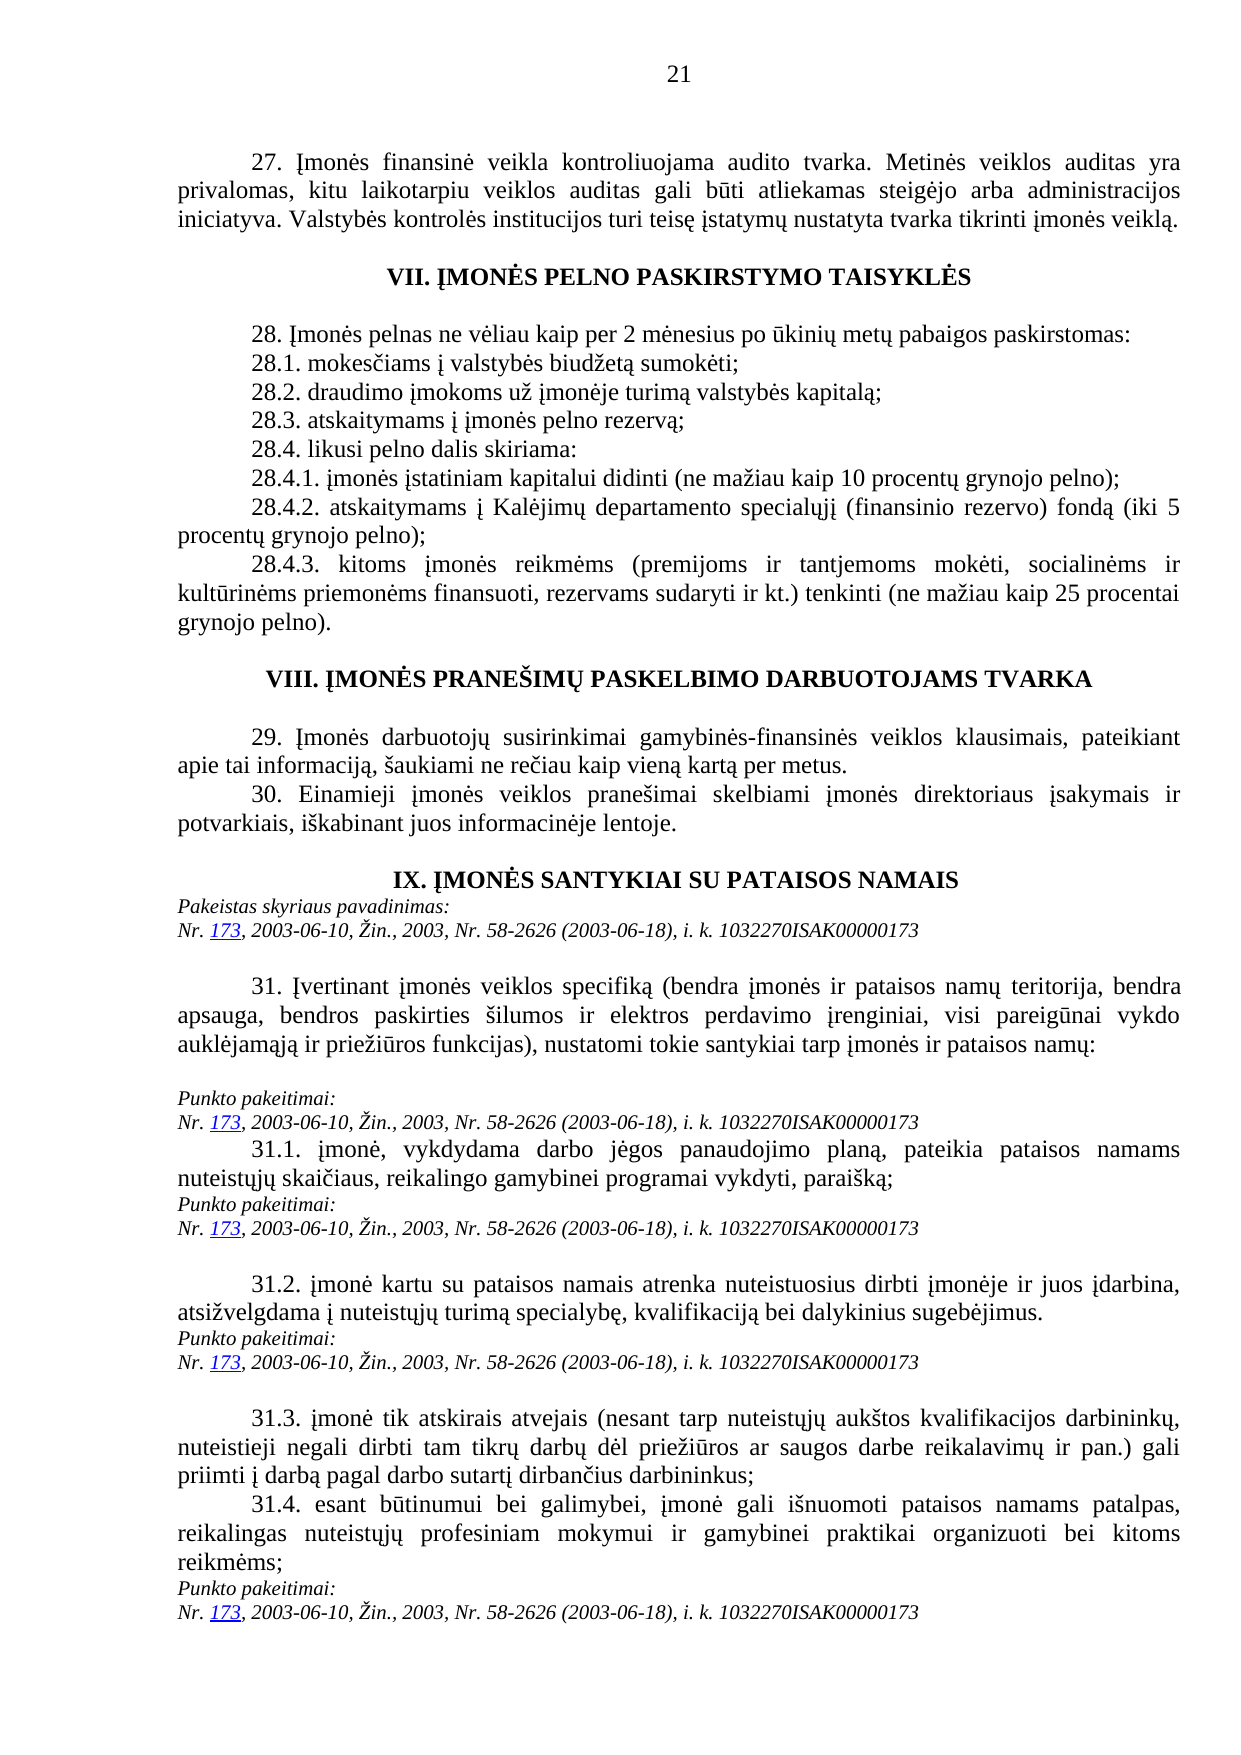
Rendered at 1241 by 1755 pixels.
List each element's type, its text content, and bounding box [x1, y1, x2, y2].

text VII. ĮMONĖS PELNO PASKIRSTYMO TAISYKLĖS [177, 262, 1181, 291]
text Nr. 173, 2003-06-10, Žin., 2003, Nr. 58-2626 (2003-06-18), i. k. 1032270ISAK00000173 [177, 1350, 1181, 1374]
text 29. Įmonės darbuotojų susirinkimai gamybinės-finansinės veiklos klausimais, pateikiant apie tai informaciją, šaukiami ne rečiau kaip vieną kartą per metus. [177, 722, 1181, 779]
text Punkto pakeitimai: [177, 1192, 1181, 1216]
text Nr. 173, 2003-06-10, Žin., 2003, Nr. 58-2626 (2003-06-18), i. k. 1032270ISAK00000173 [177, 1110, 1181, 1134]
text 28.4.3. kitoms įmonės reikmėms (premijoms ir tantjemoms mokėti, socialinėms ir kultūrinėms priemonėms finansuoti, rezervams sudaryti ir kt.) tenkinti (ne mažiau kaip 25 procentai grynojo pelno). [177, 549, 1181, 636]
text VIII. ĮMONĖS PRANEŠIMŲ PASKELBIMO DARBUOTOJAMS TVARKA [177, 664, 1181, 693]
text 28.2. draudimo įmokoms už įmonėje turimą valstybės kapitalą; [177, 377, 1181, 406]
text 27. Įmonės finansinė veikla kontroliuojama audito tvarka. Metinės veiklos auditas yra privalomas, kitu laikotarpiu veiklos auditas gali būti atliekamas steigėjo arba administracijos iniciatyva. Valstybės kontrolės institucijos turi teisę įstatymų nustatyta tvarka tikrinti įmonės veiklą. [177, 147, 1181, 233]
text 28.4.2. atskaitymams į Kalėjimų departamento specialųjį (finansinio rezervo) fondą (iki 5 procentų grynojo pelno); [177, 492, 1181, 549]
text 28.4.1. įmonės įstatiniam kapitalui didinti (ne mažiau kaip 10 procentų grynojo pelno); [177, 463, 1181, 492]
text 28. Įmonės pelnas ne vėliau kaip per 2 mėnesius po ūkinių metų pabaigos paskirstomas: [177, 319, 1181, 348]
text 28.1. mokesčiams į valstybės biudžetą sumokėti; [177, 348, 1181, 377]
text 31.3. įmonė tik atskirais atvejais (nesant tarp nuteistųjų aukštos kvalifikacijos darbininkų, nuteistieji negali dirbti tam tikrų darbų dėl priežiūros ar saugos darbe reikalavimų ir pan.) gali priimti į darbą pagal darbo sutartį dirbančius darbininkus; [177, 1403, 1181, 1489]
text Nr. 173, 2003-06-10, Žin., 2003, Nr. 58-2626 (2003-06-18), i. k. 1032270ISAK00000173 [177, 1600, 1181, 1624]
text 28.3. atskaitymams į įmonės pelno rezervą; [177, 406, 1181, 434]
text Punkto pakeitimai: [177, 1576, 1181, 1600]
text 28.4. likusi pelno dalis skiriama: [177, 434, 1181, 463]
text 31. Įvertinant įmonės veiklos specifiką (bendra įmonės ir pataisos namų teritorija, bendra apsauga, bendros paskirties šilumos ir elektros perdavimo įrenginiai, visi pareigūnai vykdo auklėjamąją ir priežiūros funkcijas), nustatomi tokie santykiai tarp įmonės ir pataisos namų: [177, 971, 1181, 1057]
text 31.1. įmonė, vykdydama darbo jėgos panaudojimo planą, pateikia pataisos namams nuteistųjų skaičiaus, reikalingo gamybinei programai vykdyti, paraišką; [177, 1134, 1181, 1192]
text Punkto pakeitimai: [177, 1086, 1181, 1110]
text 30. Einamieji įmonės veiklos pranešimai skelbiami įmonės direktoriaus įsakymais ir potvarkiais, iškabinant juos informacinėje lentoje. [177, 779, 1181, 837]
text 31.4. esant būtinumui bei galimybei, įmonė gali išnuomoti pataisos namams patalpas, reikalingas nuteistųjų profesiniam mokymui ir gamybinei praktikai organizuoti bei kitoms reikmėms; [177, 1489, 1181, 1576]
text IX. ĮMONĖS SANTYKIAI SU PATAISOS NAMAIS [177, 866, 1181, 894]
text Pakeistas skyriaus pavadinimas: [177, 894, 1181, 918]
text Nr. 173, 2003-06-10, Žin., 2003, Nr. 58-2626 (2003-06-18), i. k. 1032270ISAK00000173 [177, 918, 1181, 942]
text Punkto pakeitimai: [177, 1326, 1181, 1350]
text 31.2. įmonė kartu su pataisos namais atrenka nuteistuosius dirbti įmonėje ir juos įdarbina, atsižvelgdama į nuteistųjų turimą specialybę, kvalifikaciją bei dalykinius sugebėjimus. [177, 1269, 1181, 1326]
text Nr. 173, 2003-06-10, Žin., 2003, Nr. 58-2626 (2003-06-18), i. k. 1032270ISAK00000173 [177, 1216, 1181, 1240]
